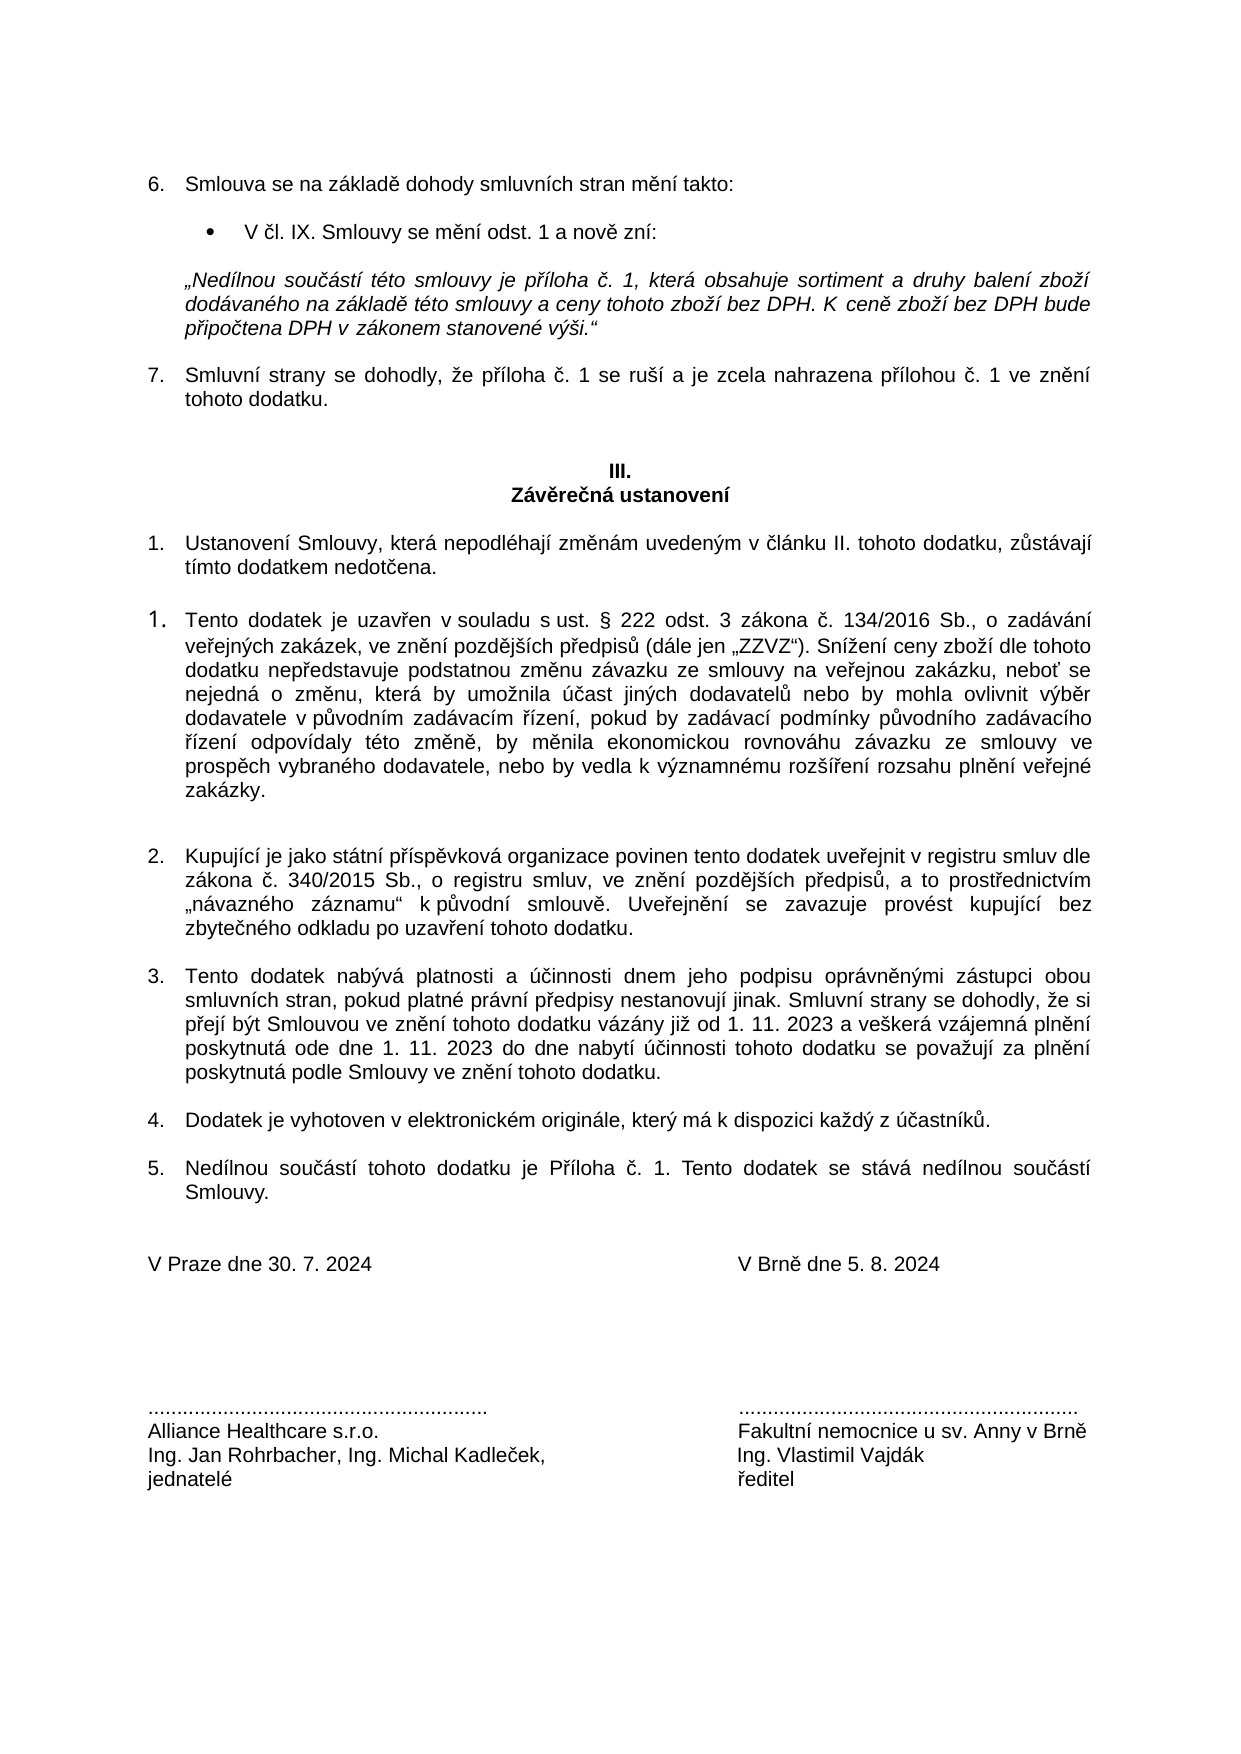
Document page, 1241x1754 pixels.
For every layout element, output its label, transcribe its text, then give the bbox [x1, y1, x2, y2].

text jednatelé ředitel [148, 1467, 1093, 1491]
list Tento dodatek je uzavřen v souladu s ust. § 222 odst. 3 zákona č. 134/2016 Sb., o zadávání veřejných zakázek, ve znění pozdějších předpisů (dále jen „ZZVZ“). Snížení ceny zboží dle tohoto dodatku nepředstavuje podstatnou změnu závazku ze smlouvy na veřejnou zakázku, neboť se nejedná o změnu, která by umožnila účast jiných dodavatelů nebo by mohla ovlivnit výběr dodavatele v původním zadávacím řízení, pokud by zadávací podmínky původního zadávacího řízení odpovídaly této změně, by měnila ekonomickou rovnováhu závazku ze smlouvy ve prospěch vybraného dodavatele, nebo by vedla k významnému rozšíření rozsahu plnění veřejné zakázky. [147, 603, 1093, 802]
text ........................................................... ........................................................... [148, 1395, 1093, 1419]
list Ustanovení Smlouvy, která nepodléhají změnám uvedeným v článku II. tohoto dodatku, zůstávají tímto dodatkem nedotčena. [147, 531, 1093, 579]
text Alliance Healthcare s.r.o. Fakultní nemocnice u sv. Anny v Brně [148, 1419, 1093, 1443]
text „Nedílnou součástí této smlouvy je příloha č. 1, která obsahuje sortiment a druhy balení zboží dodávaného na základě této smlouvy a ceny tohoto zboží bez DPH. K ceně zboží bez DPH bude připočtena DPH v zákonem stanovené výši.“ [185, 267, 1093, 339]
text III. [148, 459, 1093, 483]
list Smluvní strany se dohodly, že příloha č. 1 se ruší a je zcela nahrazena přílohou č. 1 ve znění tohoto dodatku. [147, 363, 1093, 411]
list Kupující je jako státní příspěvková organizace povinen tento dodatek uveřejnit v registru smluv dle zákona č. 340/2015 Sb., o registru smluv, ve znění pozdějších předpisů, a to prostřednictvím „návazného záznamu“ k původní smlouvě. Uveřejnění se zavazuje provést kupující bez zbytečného odkladu po uzavření tohoto dodatku. [147, 844, 1093, 940]
list V čl. IX. Smlouvy se mění odst. 1 a nově zní: [207, 219, 1093, 243]
text Ing. Jan Rohrbacher, Ing. Michal Kadleček, Ing. Vlastimil Vajdák [148, 1443, 1093, 1467]
list Dodatek je vyhotoven v elektronickém originále, který má k dispozici každý z účastníků. [147, 1108, 1093, 1132]
list Tento dodatek nabývá platnosti a účinnosti dnem jeho podpisu oprávněnými zástupci obou smluvních stran, pokud platné právní předpisy nestanovují jinak. Smluvní strany se dohodly, že si přejí být Smlouvou ve znění tohoto dodatku vázány již od 1. 11. 2023 a veškerá vzájemná plnění poskytnutá ode dne 1. 11. 2023 do dne nabytí účinnosti tohoto dodatku se považují za plnění poskytnutá podle Smlouvy ve znění tohoto dodatku. [147, 964, 1093, 1084]
text V Praze dne 30. 7. 2024 V Brně dne 5. 8. 2024 [148, 1251, 1093, 1275]
list Smlouva se na základě dohody smluvních stran mění takto: [148, 172, 1093, 196]
list Nedílnou součástí tohoto dodatku je Příloha č. 1. Tento dodatek se stává nedílnou součástí Smlouvy. [147, 1156, 1093, 1203]
text Závěrečná ustanovení [148, 483, 1093, 507]
